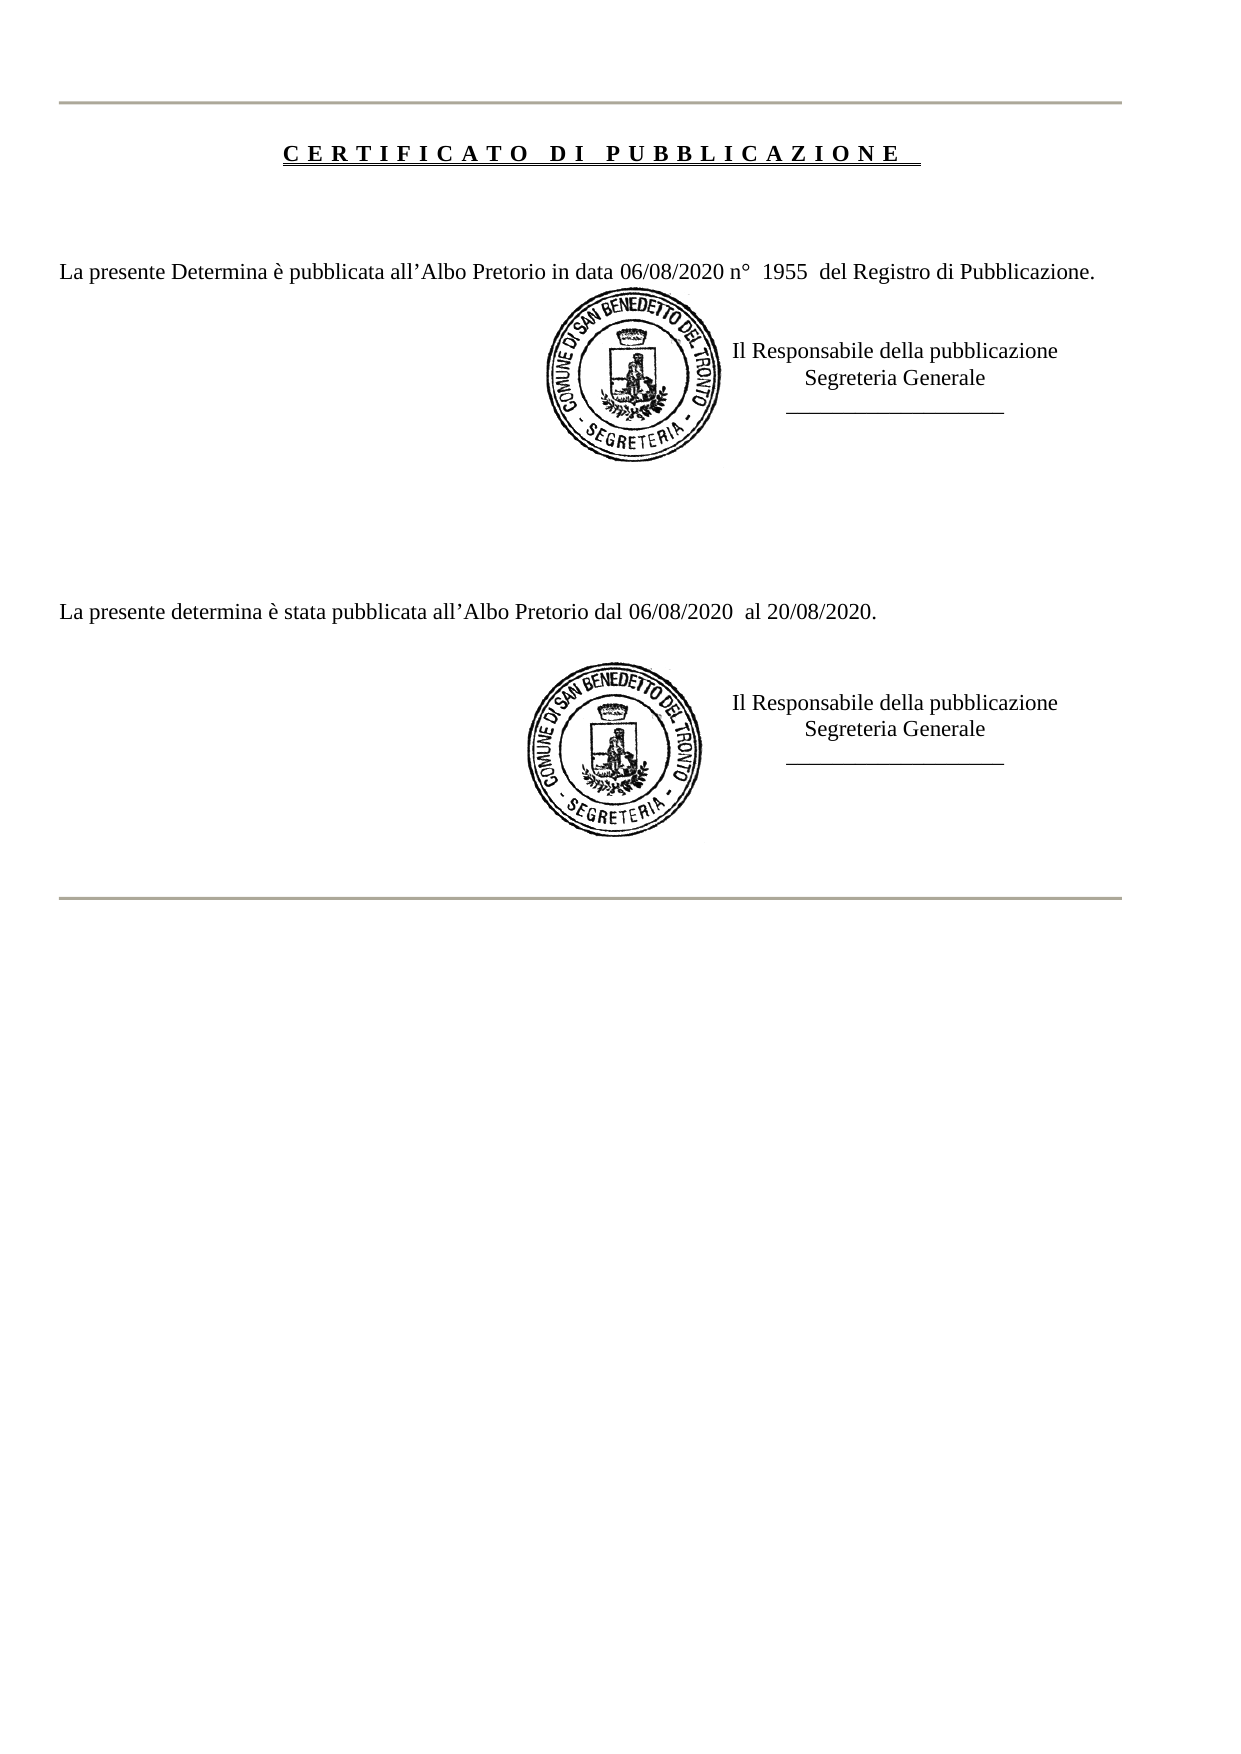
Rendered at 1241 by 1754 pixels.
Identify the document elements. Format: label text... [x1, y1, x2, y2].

text La presente determina è stata pubblicata all’Albo Pretorio dal 06/08/2020 al 20/08/2020. [59, 598, 1122, 624]
table_cell [384, 715, 514, 741]
table_header Il Responsabile della pubblicazione [731, 337, 1126, 363]
table_cell [384, 741, 514, 768]
table_cell [384, 364, 533, 390]
picture [514, 659, 712, 843]
table_cell ___________________ [731, 390, 1126, 416]
table_cell [384, 390, 533, 416]
table_header Il Responsabile della pubblicazione [712, 689, 1126, 715]
table_cell ___________________ [712, 741, 1126, 768]
table_header [48, 689, 384, 715]
table_cell [48, 715, 384, 741]
text La presente Determina è pubblicata all’Albo Pretorio in data 06/08/2020 n° 1955 del Registro di Pubblicazione. [59, 258, 1122, 284]
table_header [48, 337, 384, 363]
table_header [384, 689, 514, 715]
text CERTIFICATO DI PUBBLICAZIONE [59, 140, 1122, 167]
table_cell [48, 390, 384, 416]
table_cell Segreteria Generale [731, 364, 1126, 390]
table_cell Segreteria Generale [712, 715, 1126, 741]
table_cell [48, 364, 384, 390]
picture [533, 285, 731, 468]
table_header [384, 337, 533, 363]
table_cell [48, 741, 384, 768]
